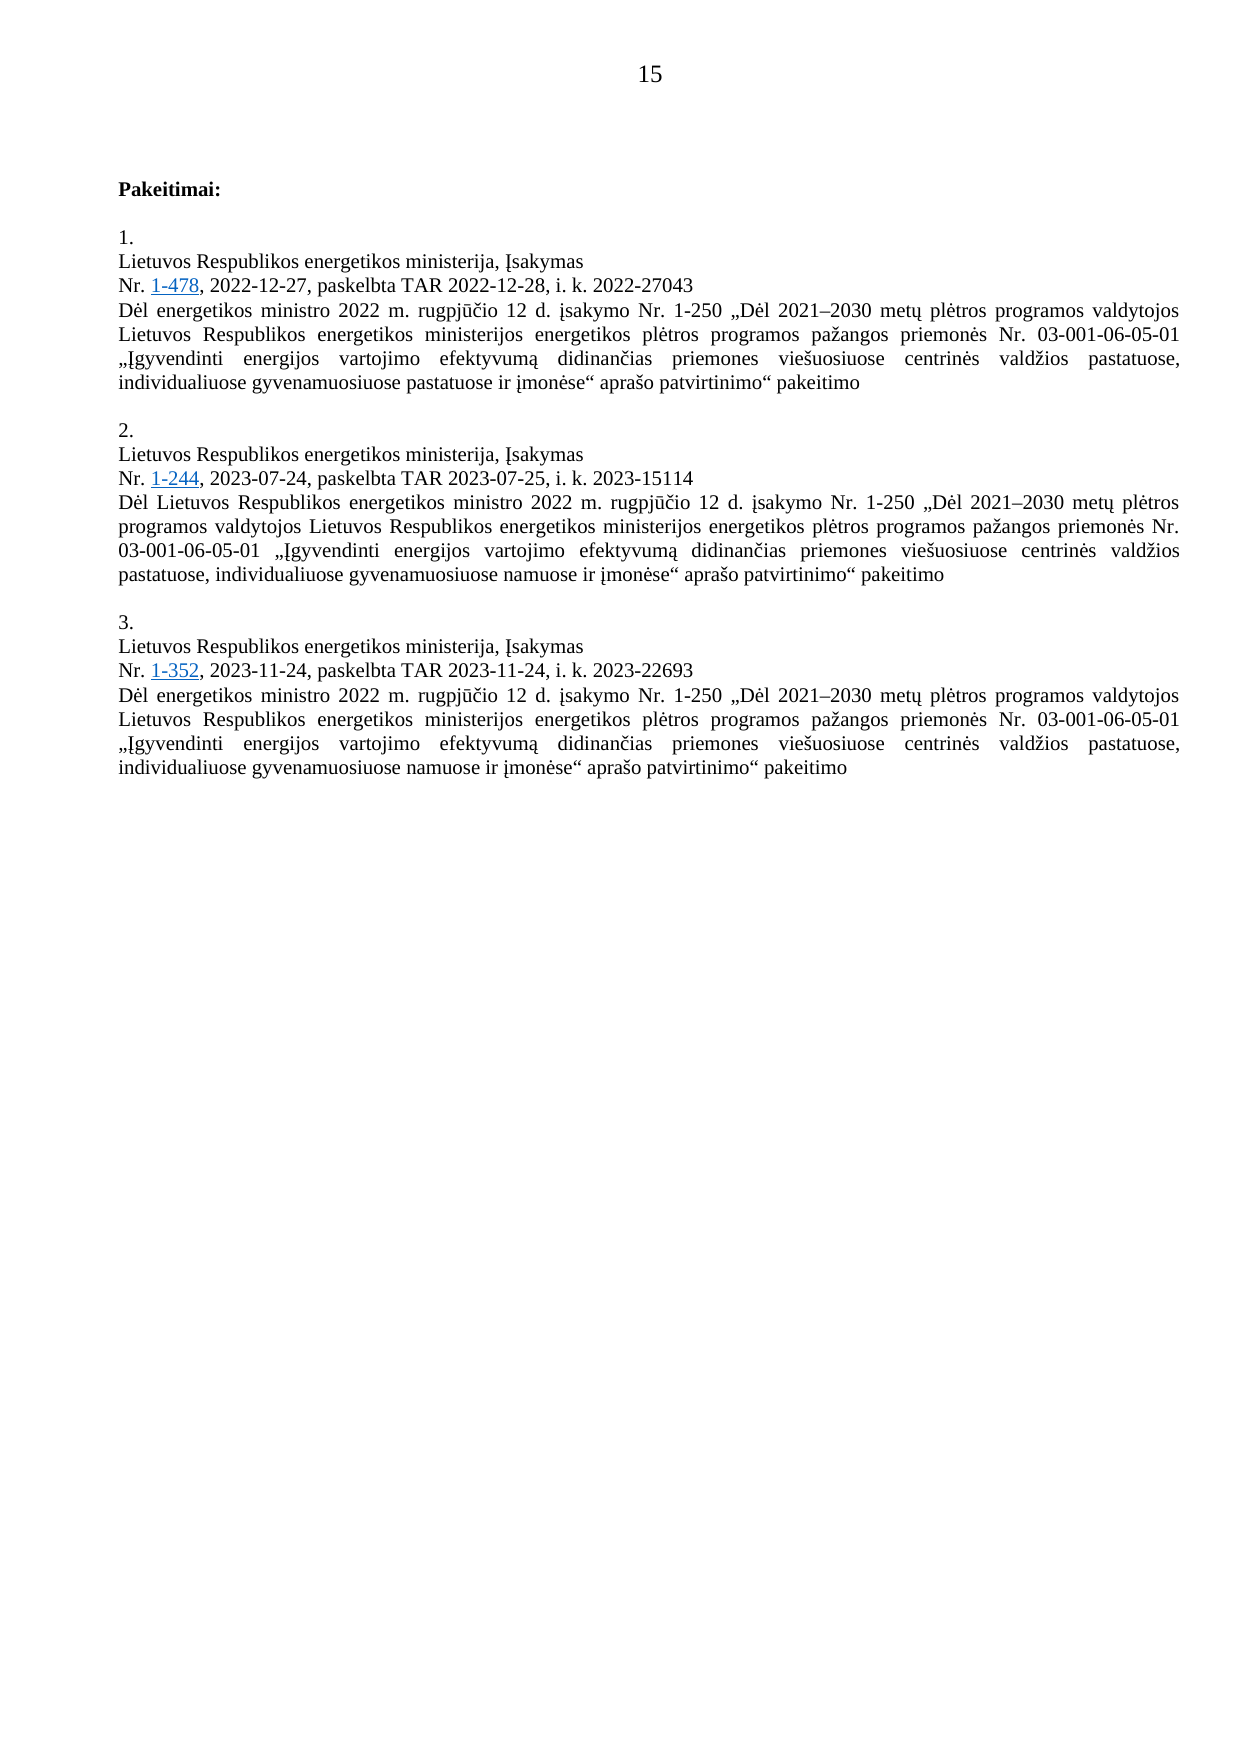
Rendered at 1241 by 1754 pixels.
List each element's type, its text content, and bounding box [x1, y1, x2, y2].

text Pakeitimai: [118, 177, 1181, 201]
text Dėl energetikos ministro 2022 m. rugpjūčio 12 d. įsakymo Nr. 1-250 „Dėl 2021–2030 metų plėtros programos valdytojos Lietuvos Respublikos energetikos ministerijos energetikos plėtros programos pažangos priemonės Nr. 03-001-06-05-01 „Įgyvendinti energijos vartojimo efektyvumą didinančias priemones viešuosiuose centrinės valdžios pastatuose, individualiuose gyvenamuosiuose pastatuose ir įmonėse“ aprašo patvirtinimo“ pakeitimo [118, 297, 1181, 394]
text Dėl energetikos ministro 2022 m. rugpjūčio 12 d. įsakymo Nr. 1-250 „Dėl 2021–2030 metų plėtros programos valdytojos Lietuvos Respublikos energetikos ministerijos energetikos plėtros programos pažangos priemonės Nr. 03-001-06-05-01 „Įgyvendinti energijos vartojimo efektyvumą didinančias priemones viešuosiuose centrinės valdžios pastatuose, individualiuose gyvenamuosiuose namuose ir įmonėse“ aprašo patvirtinimo“ pakeitimo [118, 682, 1181, 779]
text Lietuvos Respublikos energetikos ministerija, Įsakymas [118, 249, 1181, 273]
text Lietuvos Respublikos energetikos ministerija, Įsakymas [118, 634, 1181, 658]
text 1. [118, 225, 1181, 249]
text Nr. 1-478, 2022-12-27, paskelbta TAR 2022-12-28, i. k. 2022-27043 [118, 273, 1181, 297]
text Lietuvos Respublikos energetikos ministerija, Įsakymas [118, 442, 1181, 466]
text 2. [118, 418, 1181, 442]
text Dėl Lietuvos Respublikos energetikos ministro 2022 m. rugpjūčio 12 d. įsakymo Nr. 1-250 „Dėl 2021–2030 metų plėtros programos valdytojos Lietuvos Respublikos energetikos ministerijos energetikos plėtros programos pažangos priemonės Nr. 03-001-06-05-01 „Įgyvendinti energijos vartojimo efektyvumą didinančias priemones viešuosiuose centrinės valdžios pastatuose, individualiuose gyvenamuosiuose namuose ir įmonėse“ aprašo patvirtinimo“ pakeitimo [118, 490, 1181, 586]
text Nr. 1-244, 2023-07-24, paskelbta TAR 2023-07-25, i. k. 2023-15114 [118, 466, 1181, 490]
text 3. [118, 610, 1181, 634]
text Nr. 1-352, 2023-11-24, paskelbta TAR 2023-11-24, i. k. 2023-22693 [118, 658, 1181, 682]
